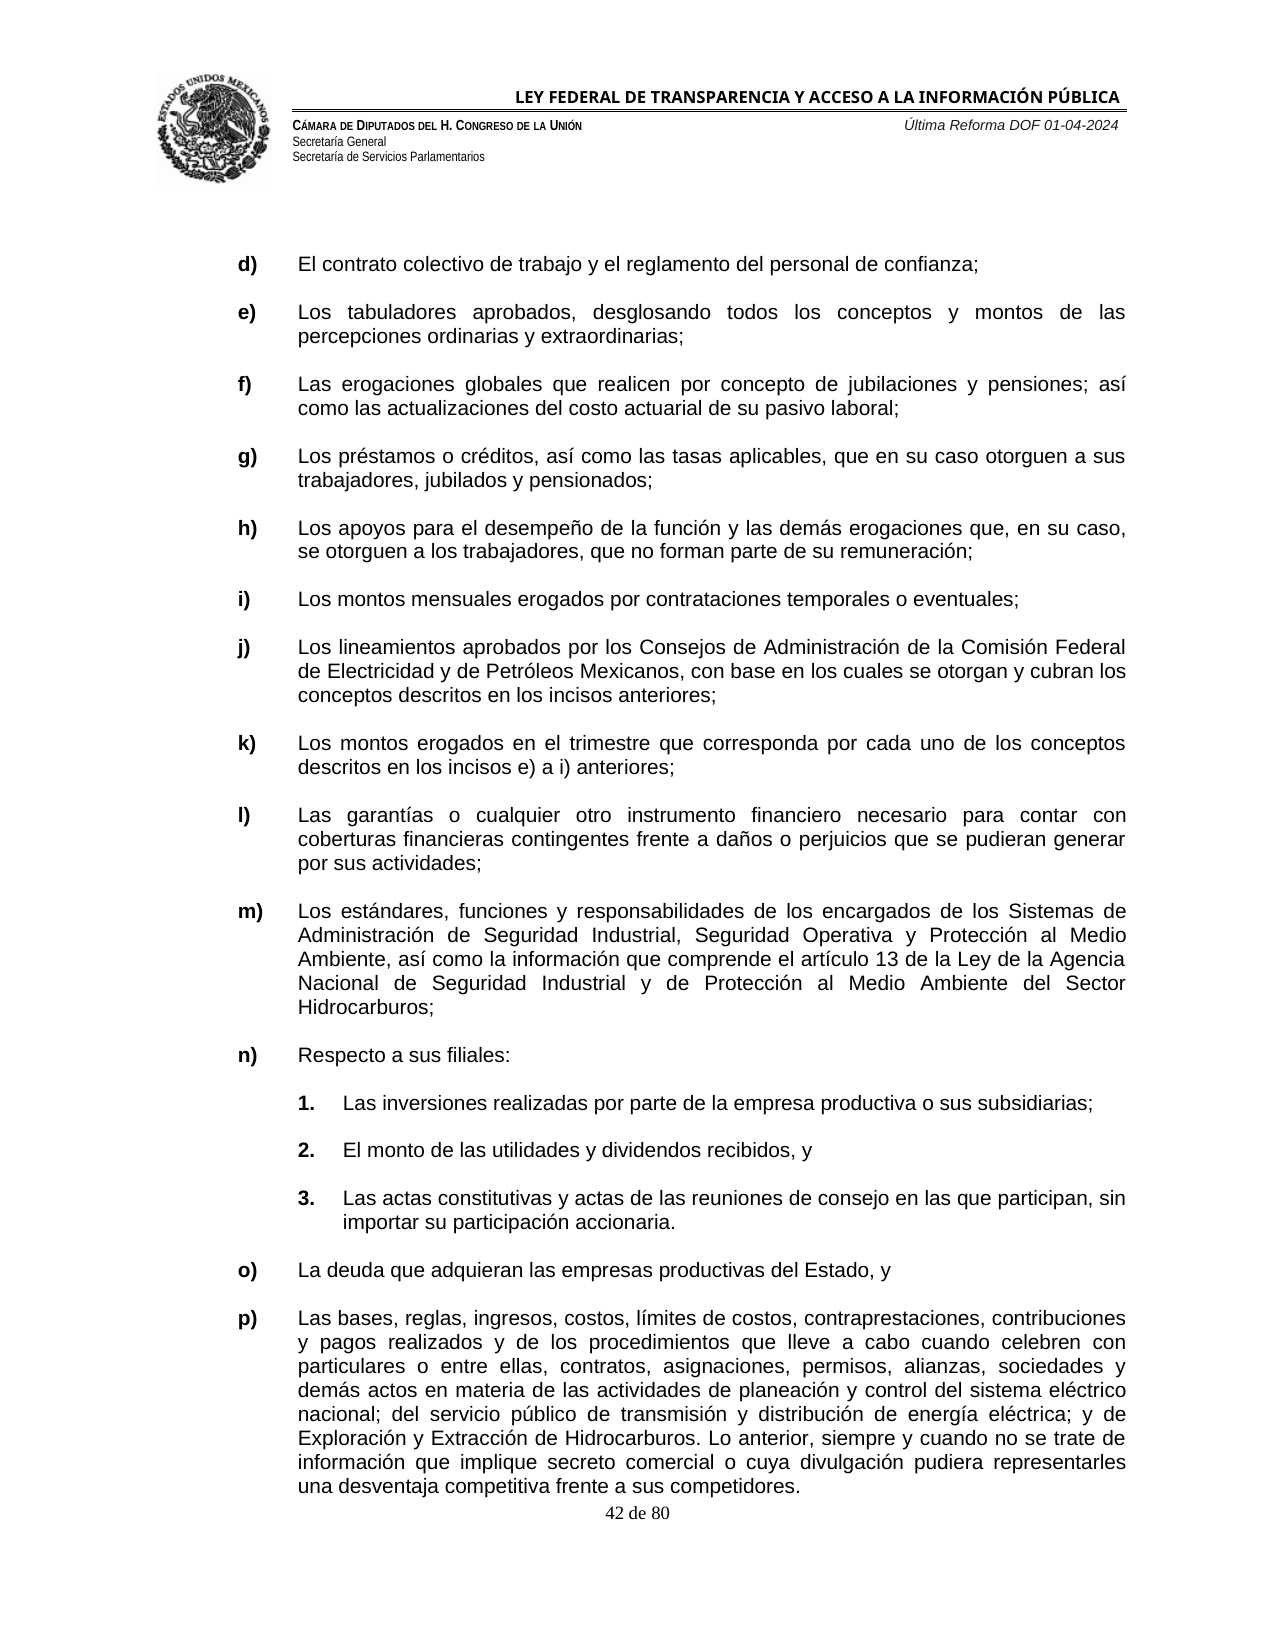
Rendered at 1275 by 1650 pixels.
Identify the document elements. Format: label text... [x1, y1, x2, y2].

text f) Las erogaciones globales que realicen por concepto de jubilaciones y pensiones; así como las actualizaciones del costo actuarial de su pasivo laboral; [238, 372, 1127, 419]
text i) Los montos mensuales erogados por contrataciones temporales o eventuales; [238, 587, 1127, 611]
text m) Los estándares, funciones y responsabilidades de los encargados de los Sistemas de Administración de Seguridad Industrial, Seguridad Operativa y Protección al Medio Ambiente, así como la información que comprende el artículo 13 de la Ley de la Agencia Nacional de Seguridad Industrial y de Protección al Medio Ambiente del Sector Hidrocarburos; [238, 899, 1127, 1018]
text h) Los apoyos para el desempeño de la función y las demás erogaciones que, en su caso, se otorguen a los trabajadores, que no forman parte de su remuneración; [238, 515, 1127, 563]
text j) Los lineamientos aprobados por los Consejos de Administración de la Comisión Federal de Electricidad y de Petróleos Mexicanos, con base en los cuales se otorgan y cubran los conceptos descritos en los incisos anteriores; [238, 635, 1127, 707]
text g) Los préstamos o créditos, así como las tasas aplicables, que en su caso otorguen a sus trabajadores, jubilados y pensionados; [238, 443, 1127, 491]
text l) Las garantías o cualquier otro instrumento financiero necesario para contar con coberturas financieras contingentes frente a daños o perjuicios que se pudieran generar por sus actividades; [238, 803, 1127, 875]
text 1. Las inversiones realizadas por parte de la empresa productiva o sus subsidiarias; [298, 1090, 1127, 1114]
text 2. El monto de las utilidades y dividendos recibidos, y [298, 1138, 1127, 1162]
text k) Los montos erogados en el trimestre que corresponda por cada uno de los conceptos descritos en los incisos e) a i) anteriores; [238, 731, 1127, 779]
text d) El contrato colectivo de trabajo y el reglamento del personal de confianza; [238, 252, 1127, 276]
text 3. Las actas constitutivas y actas de las reuniones de consejo en las que participan, sin importar su participación accionaria. [298, 1186, 1127, 1234]
text e) Los tabuladores aprobados, desglosando todos los conceptos y montos de las percepciones ordinarias y extraordinarias; [238, 300, 1127, 348]
text n) Respecto a sus filiales: [238, 1042, 1127, 1066]
text p) Las bases, reglas, ingresos, costos, límites de costos, contraprestaciones, contribuciones y pagos realizados y de los procedimientos que lleve a cabo cuando celebren con particulares o entre ellas, contratos, asignaciones, permisos, alianzas, sociedades y demás actos en materia de las actividades de planeación y control del sistema eléctrico nacional; del servicio público de transmisión y distribución de energía eléctrica; y de Exploración y Extracción de Hidrocarburos. Lo anterior, siempre y cuando no se trate de información que implique secreto comercial o cuya divulgación pudiera representarles una desventaja competitiva frente a sus competidores. [238, 1306, 1127, 1498]
text o) La deuda que adquieran las empresas productivas del Estado, y [238, 1258, 1127, 1282]
